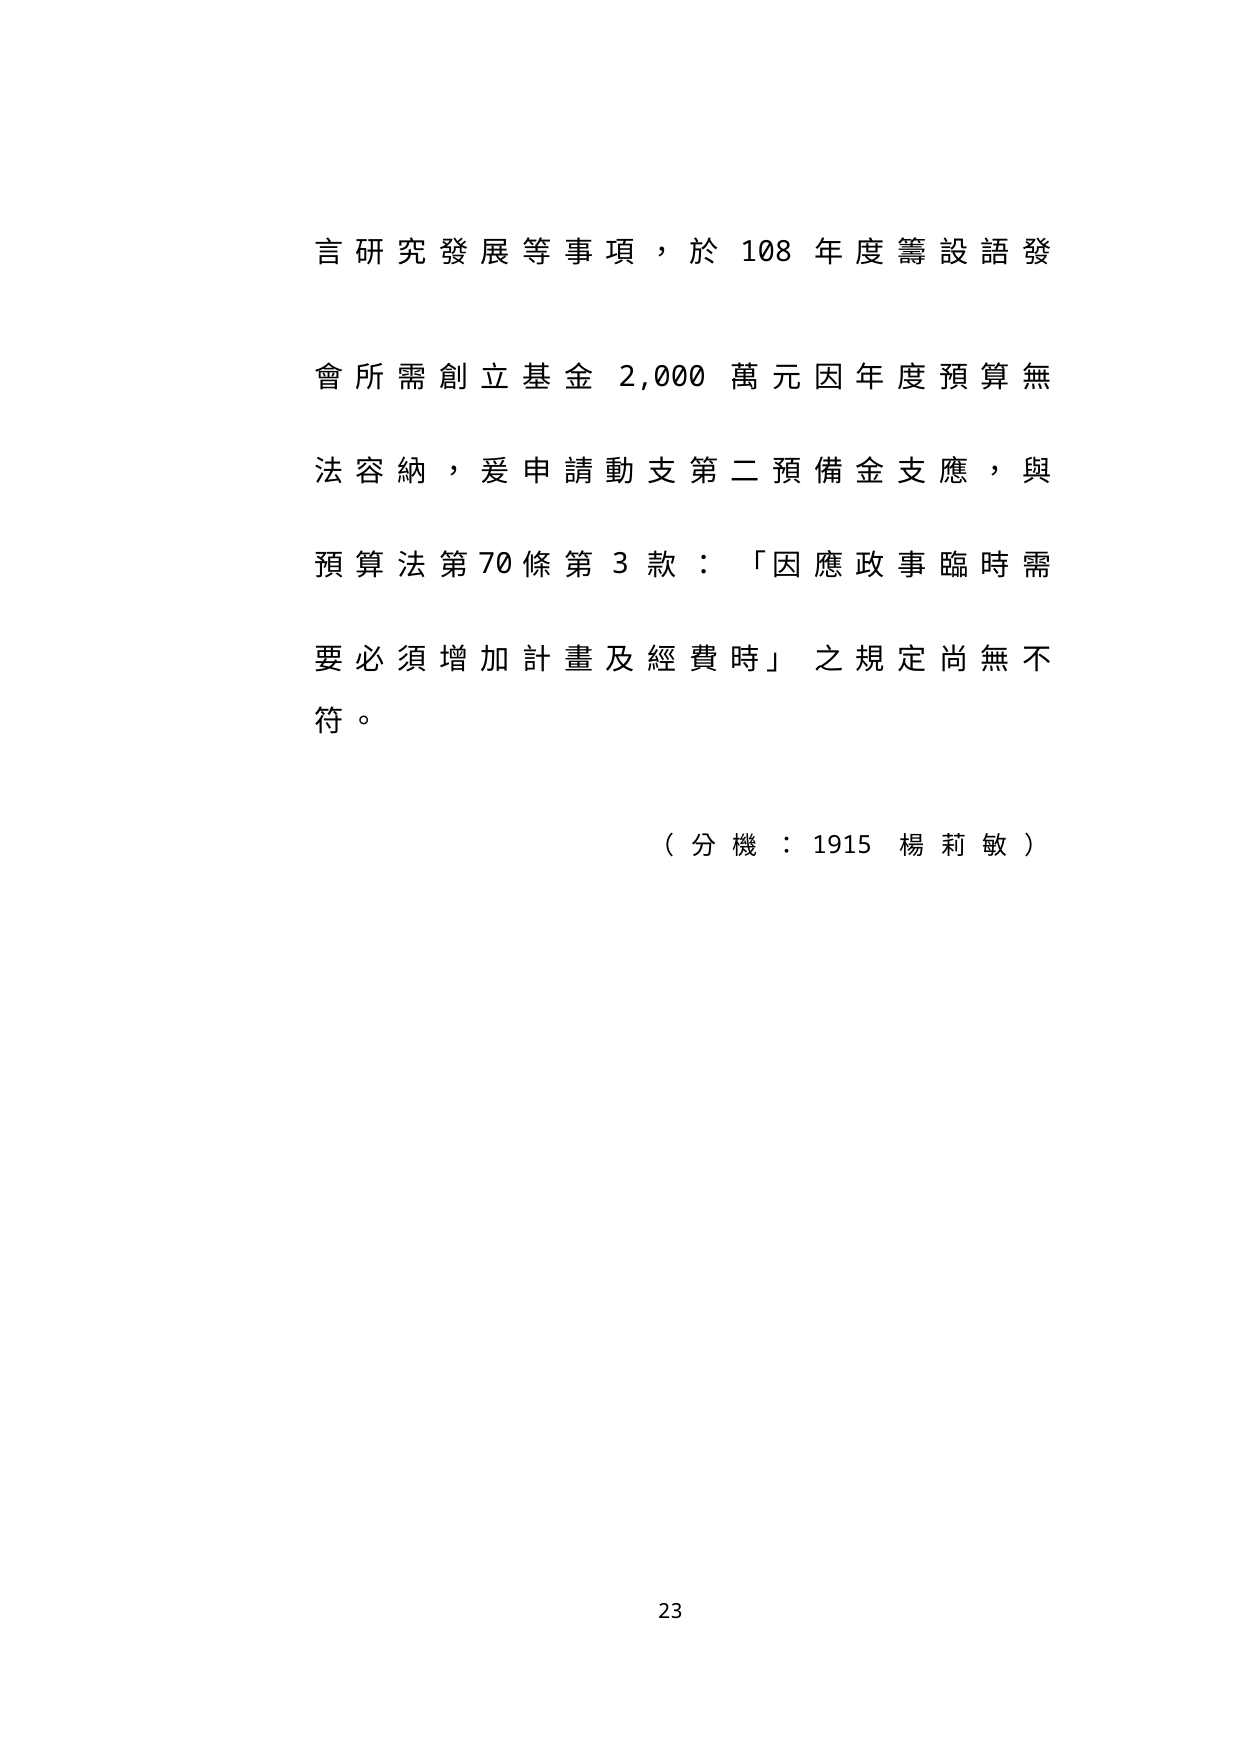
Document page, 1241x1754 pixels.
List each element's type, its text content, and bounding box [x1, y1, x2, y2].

text （分機：1915 楊莉敏） [183, 802, 1058, 865]
text 言研究發展等事項，於108年度籌設語發會所需創立基金2,000萬元因年度預算無法容納，爰申請動支第二預備金支應，與預算法第70條第3款：「因應政事臨時需要必須增加計畫及經費時」之規定尚無不符。 [242, 177, 1058, 740]
